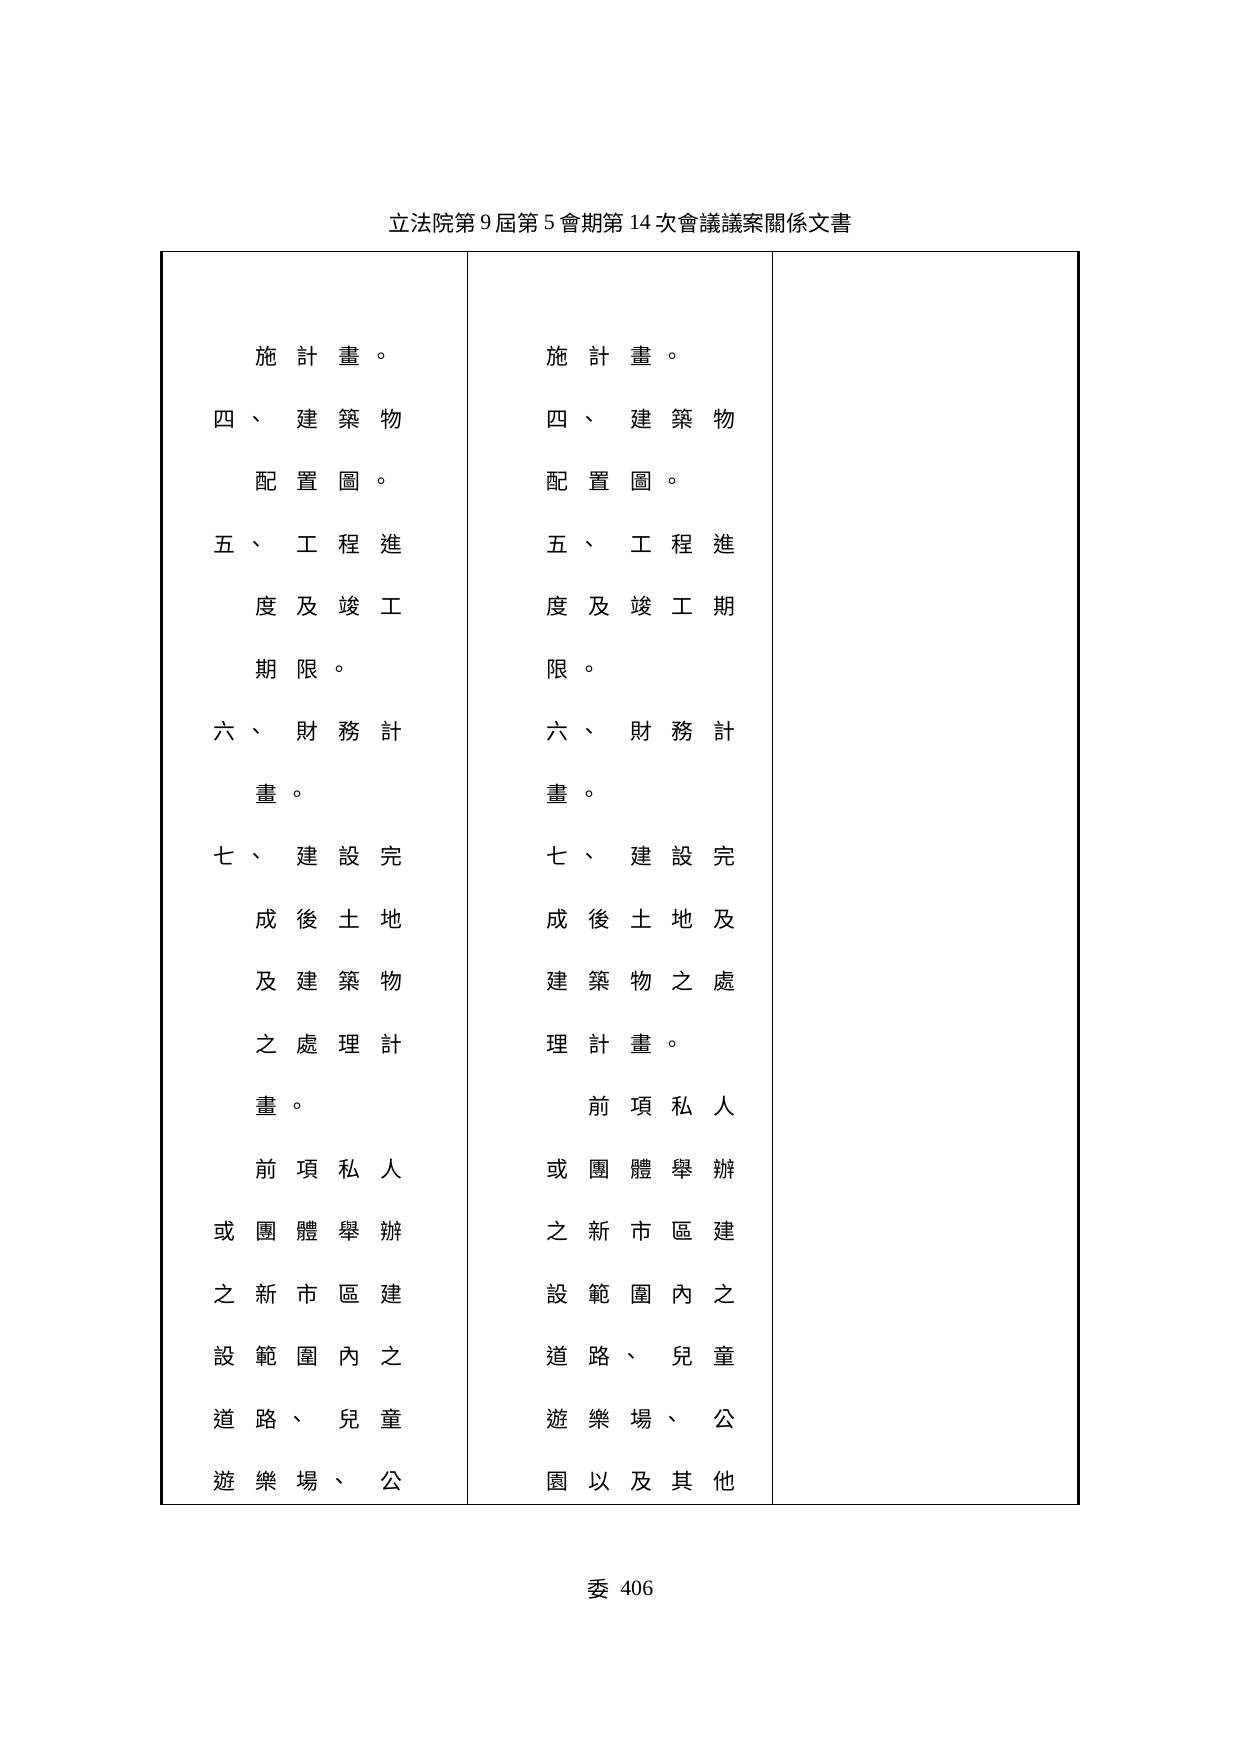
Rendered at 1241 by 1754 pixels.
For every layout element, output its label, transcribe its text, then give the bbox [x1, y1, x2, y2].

table_cell [773, 252, 1077, 1504]
table_cell 施計畫。 四、建築物配置圖。 五、工程進度及竣工期限。 六、財務計畫。 七、建設完成後土地及建築物之處理計畫。 前項私人或團體舉辦之新市區建設範圍內之道路、兒童遊樂場、公 [163, 252, 467, 1504]
table_cell 施計畫。 四、建築物配置圖。 五、工程進度及竣工期限。 六、財務計畫。 七、建設完成後土地及建築物之處理計畫。 前項私人或團體舉辦之新市區建設範圍內之道路、兒童遊樂場、公園以及其他 [468, 252, 772, 1504]
